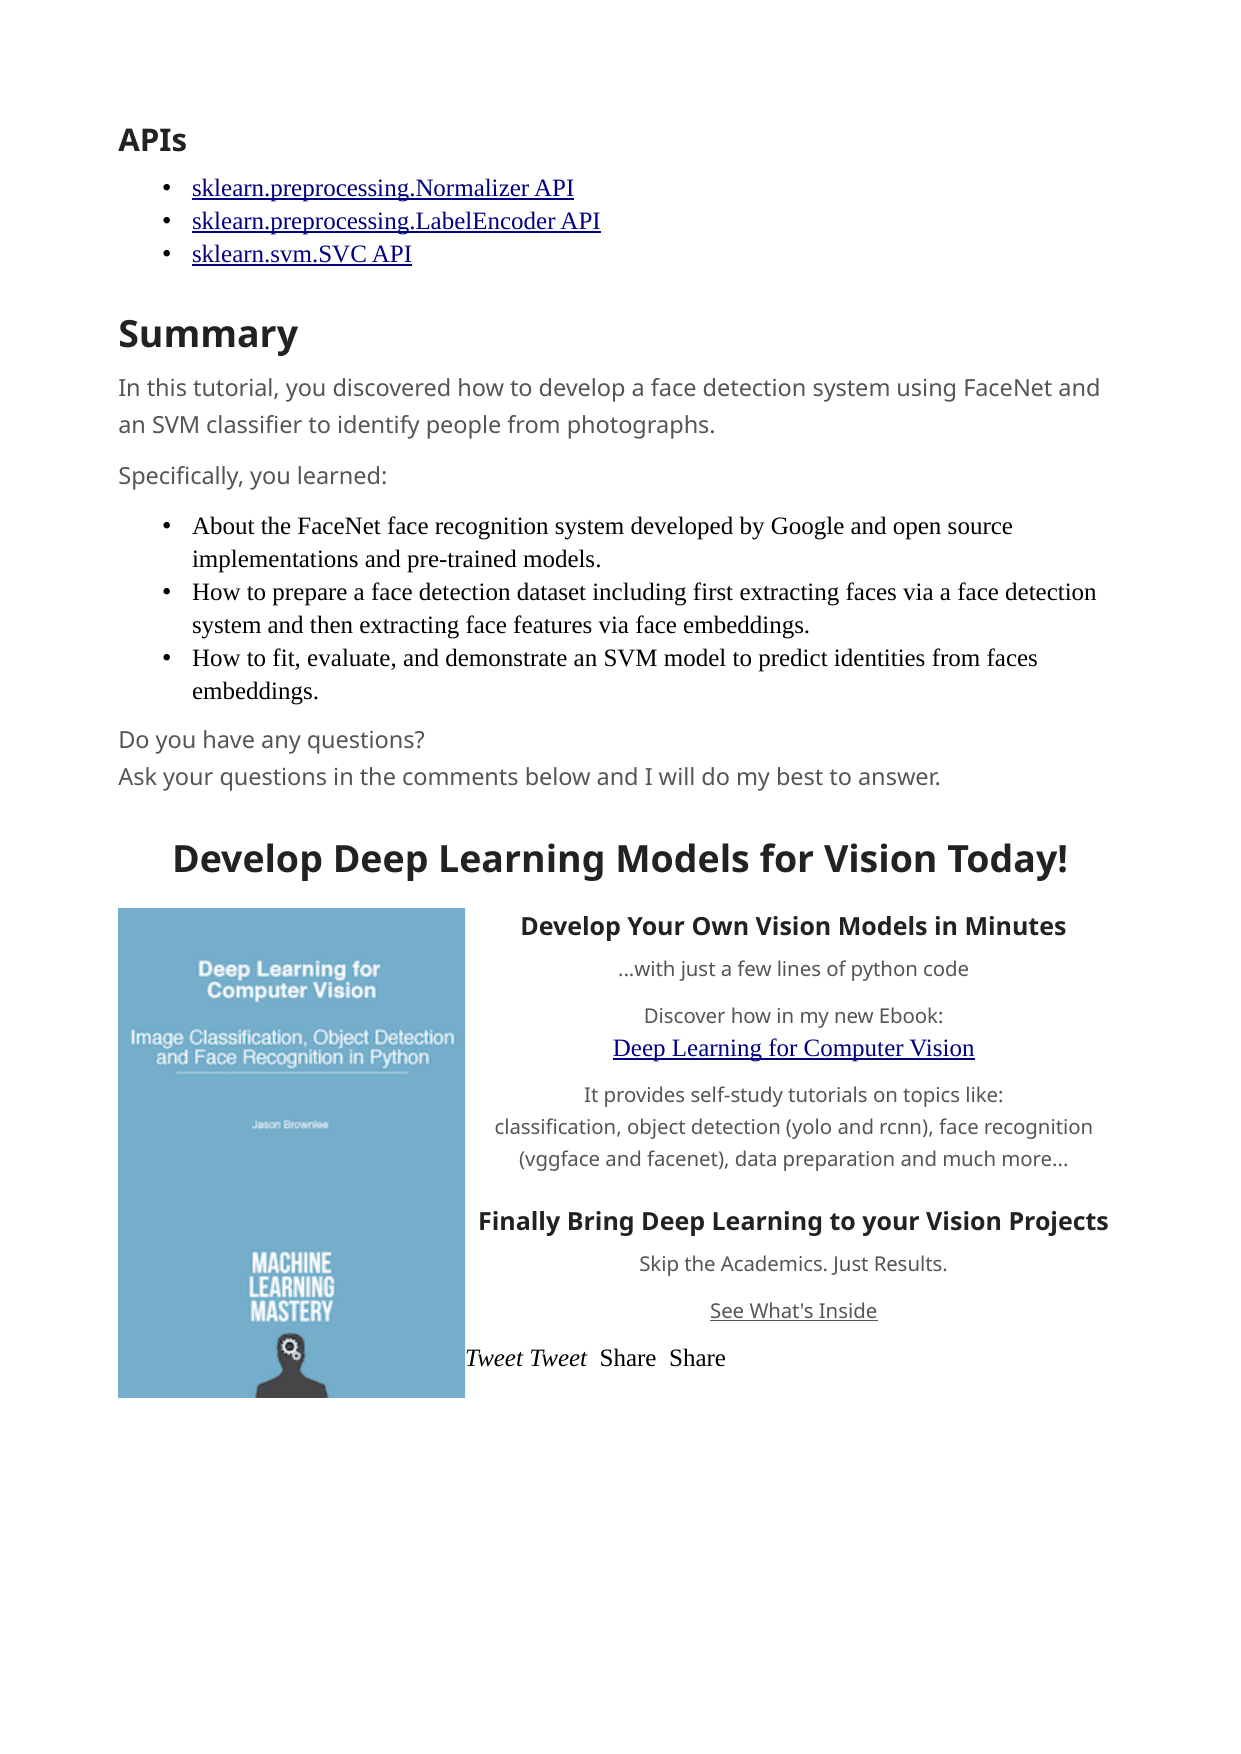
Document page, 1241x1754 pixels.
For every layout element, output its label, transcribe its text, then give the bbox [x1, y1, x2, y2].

text See What's Inside [465, 1296, 1122, 1324]
subtitle APIs [118, 118, 1122, 161]
list sklearn.preprocessing.LabelEncoder API [162, 206, 1122, 235]
list How to fit, evaluate, and demonstrate an SVM model to predict identities from faces embeddings. [162, 643, 1122, 704]
text Discover how in my new Ebook: Deep Learning for Computer Vision [465, 1001, 1122, 1062]
text Tweet Tweet Share Share [465, 1343, 1122, 1371]
text Skip the Academics. Just Results. [465, 1250, 1122, 1278]
text It provides self-study tutorials on topics like: classification, object detection (yolo and rcnn), face recognition (vggface and facenet), data preparation and much more... [465, 1081, 1122, 1172]
text In this tutorial, you discovered how to develop a face detection system using FaceNet and an SVM classifier to identify people from photographs. [118, 371, 1122, 440]
text Do you have any questions? Ask your questions in the comments below and I will do my best to answer. [118, 723, 1122, 792]
list sklearn.svm.SVC API [162, 239, 1122, 268]
list About the FaceNet face recognition system developed by Google and open source implementations and pre-trained models. [162, 511, 1122, 572]
picture [118, 908, 465, 1398]
subtitle Develop Your Own Vision Models in Minutes [465, 908, 1122, 942]
subtitle Finally Bring Deep Learning to your Vision Projects [465, 1203, 1122, 1237]
list How to prepare a face detection dataset including first extracting faces via a face detection system and then extracting face features via face embeddings. [162, 577, 1122, 638]
list sklearn.preprocessing.Normalizer API [162, 173, 1122, 202]
subtitle Summary [118, 308, 1122, 359]
text ...with just a few lines of python code [465, 955, 1122, 983]
subtitle Develop Deep Learning Models for Vision Today! [118, 832, 1122, 883]
text Specifically, you learned: [118, 459, 1122, 491]
